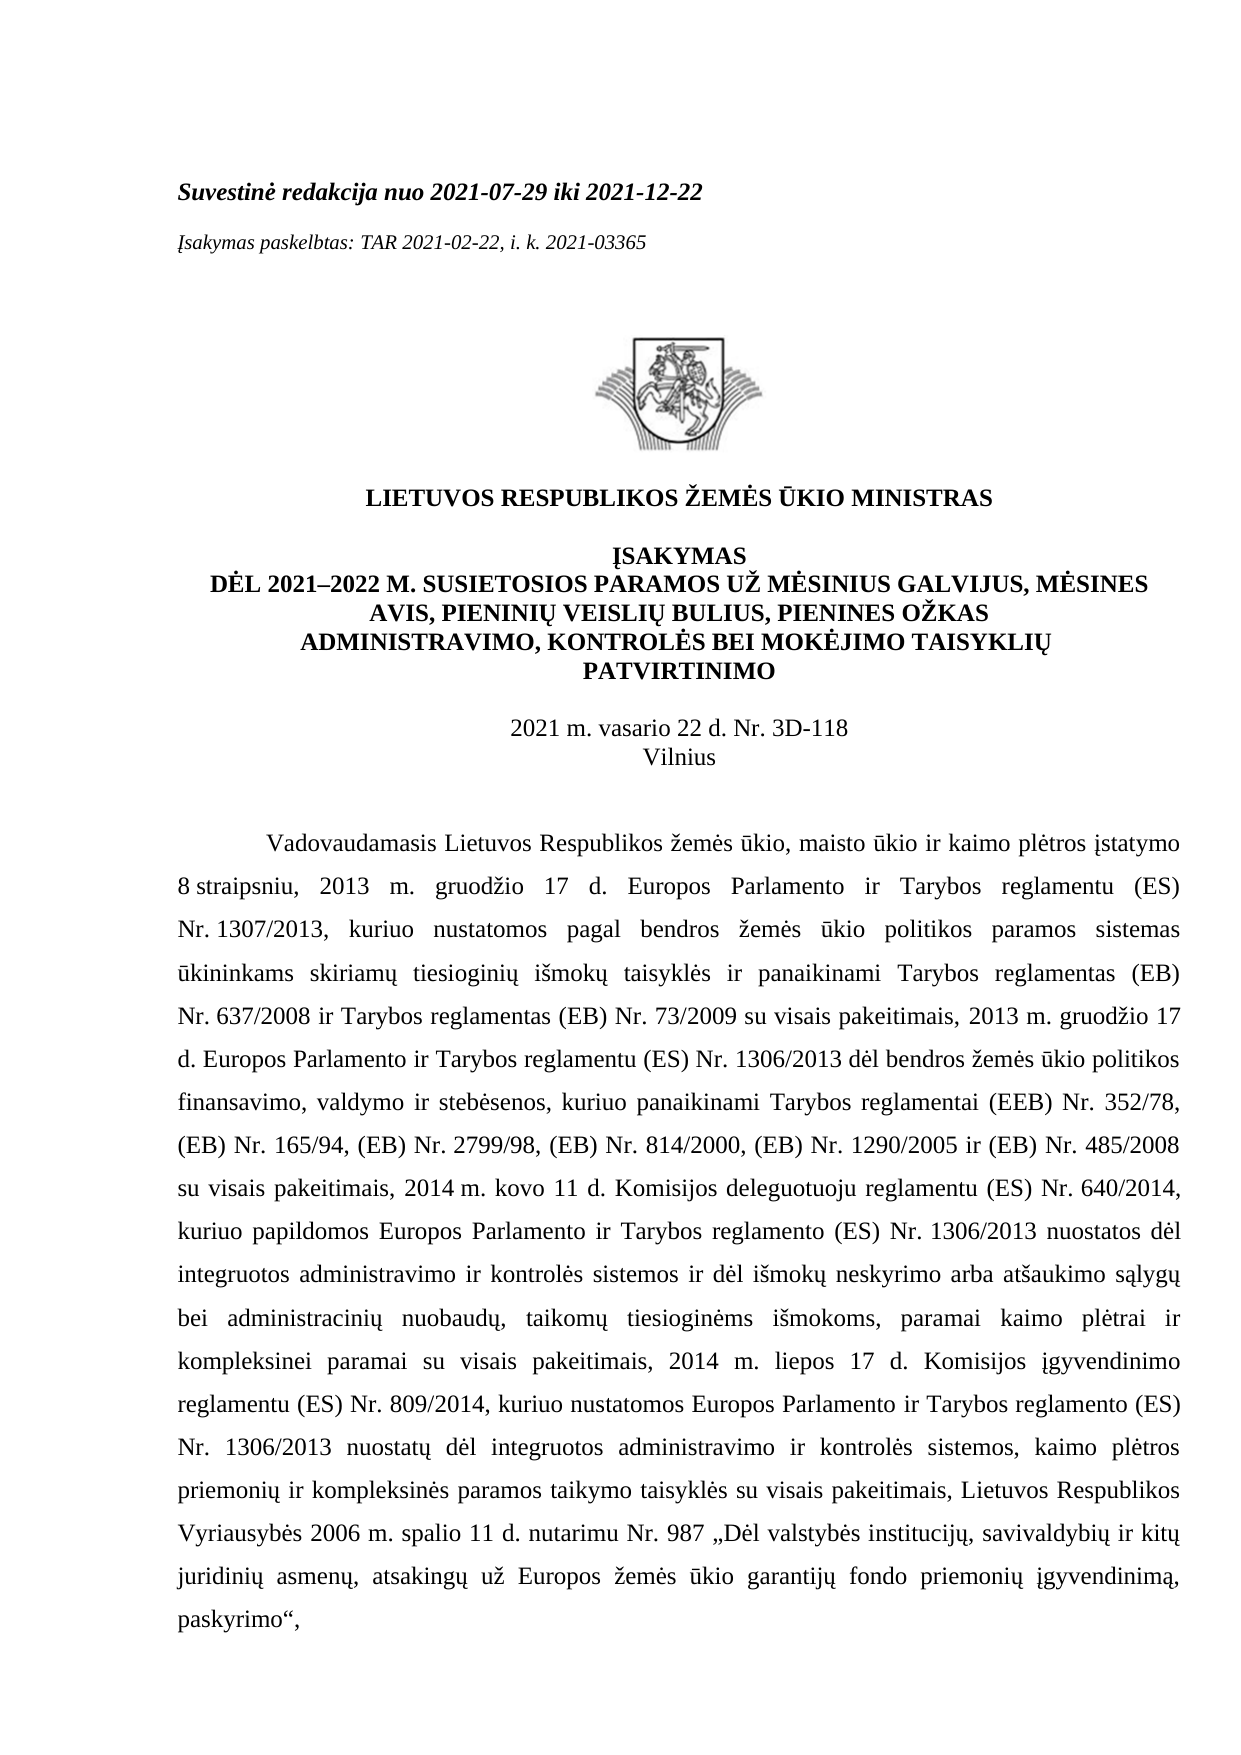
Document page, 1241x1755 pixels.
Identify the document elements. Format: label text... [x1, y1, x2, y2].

text DĖL 2021–2022 M. SUSIETOSIOS PARAMOS UŽ MĖSINIUS GALVIJUS, MĖSINES avis, pieniniŲ VEISLIŲ bulius, pienines ožkas [177, 569, 1181, 627]
text ĮSAKYMAS [177, 541, 1181, 569]
text Įsakymas paskelbtas: TAR 2021-02-22, i. k. 2021-03365 [177, 230, 1181, 254]
text ADMINISTRAVIMO, KONTROLĖS BEI MOKĖJIMO TAISYKLių [177, 627, 1181, 656]
text Suvestinė redakcija nuo 2021-07-29 iki 2021-12-22 [177, 177, 1181, 206]
text PATVIRTINIMO [177, 656, 1181, 684]
text 2021 m. vasario 22 d. Nr. 3D-118 [177, 713, 1181, 742]
text LIETUVOS RESPUBLIKOS ŽEMĖS ŪKIO MINISTRAS [177, 483, 1181, 512]
text Vilnius [177, 742, 1181, 771]
text Vadovaudamasis Lietuvos Respublikos žemės ūkio, maisto ūkio ir kaimo plėtros įstatymo 8 straipsniu, 2013 m. gruodžio 17 d. Europos Parlamento ir Tarybos reglamentu (ES) Nr. 1307/2013, kuriuo nustatomos pagal bendros žemės ūkio politikos paramos sistemas ūkininkams skiriamų tiesioginių išmokų taisyklės ir panaikinami Tarybos reglamentas (EB) Nr. 637/2008 ir Tarybos reglamentas (EB) Nr. 73/2009 su visais pakeitimais, 2013 m. gruodžio 17 d. Europos Parlamento ir Tarybos reglamentu (ES) Nr. 1306/2013 dėl bendros žemės ūkio politikos finansavimo, valdymo ir stebėsenos, kuriuo panaikinami Tarybos reglamentai (EEB) Nr. 352/78, (EB) Nr. 165/94, (EB) Nr. 2799/98, (EB) Nr. 814/2000, (EB) Nr. 1290/2005 ir (EB) Nr. 485/2008 su visais pakeitimais, 2014 m. kovo 11 d. Komisijos deleguotuoju reglamentu (ES) Nr. 640/2014, kuriuo papildomos Europos Parlamento ir Tarybos reglamento (ES) Nr. 1306/2013 nuostatos dėl integruotos administravimo ir kontrolės sistemos ir dėl išmokų neskyrimo arba atšaukimo sąlygų bei administracinių nuobaudų, taikomų tiesioginėms išmokoms, paramai kaimo plėtrai ir kompleksinei paramai su visais pakeitimais, 2014 m. liepos 17 d. Komisijos įgyvendinimo reglamentu (ES) Nr. 809/2014, kuriuo nustatomos Europos Parlamento ir Tarybos reglamento (ES) Nr. 1306/2013 nuostatų dėl integruotos administravimo ir kontrolės sistemos, kaimo plėtros priemonių ir kompleksinės paramos taikymo taisyklės su visais pakeitimais, Lietuvos Respublikos Vyriausybės 2006 m. spalio 11 d. nutarimu Nr. 987 „Dėl valstybės institucijų, savivaldybių ir kitų juridinių asmenų, atsakingų už Europos žemės ūkio garantijų fondo priemonių įgyvendinimą, paskyrimo“, [177, 828, 1181, 1633]
